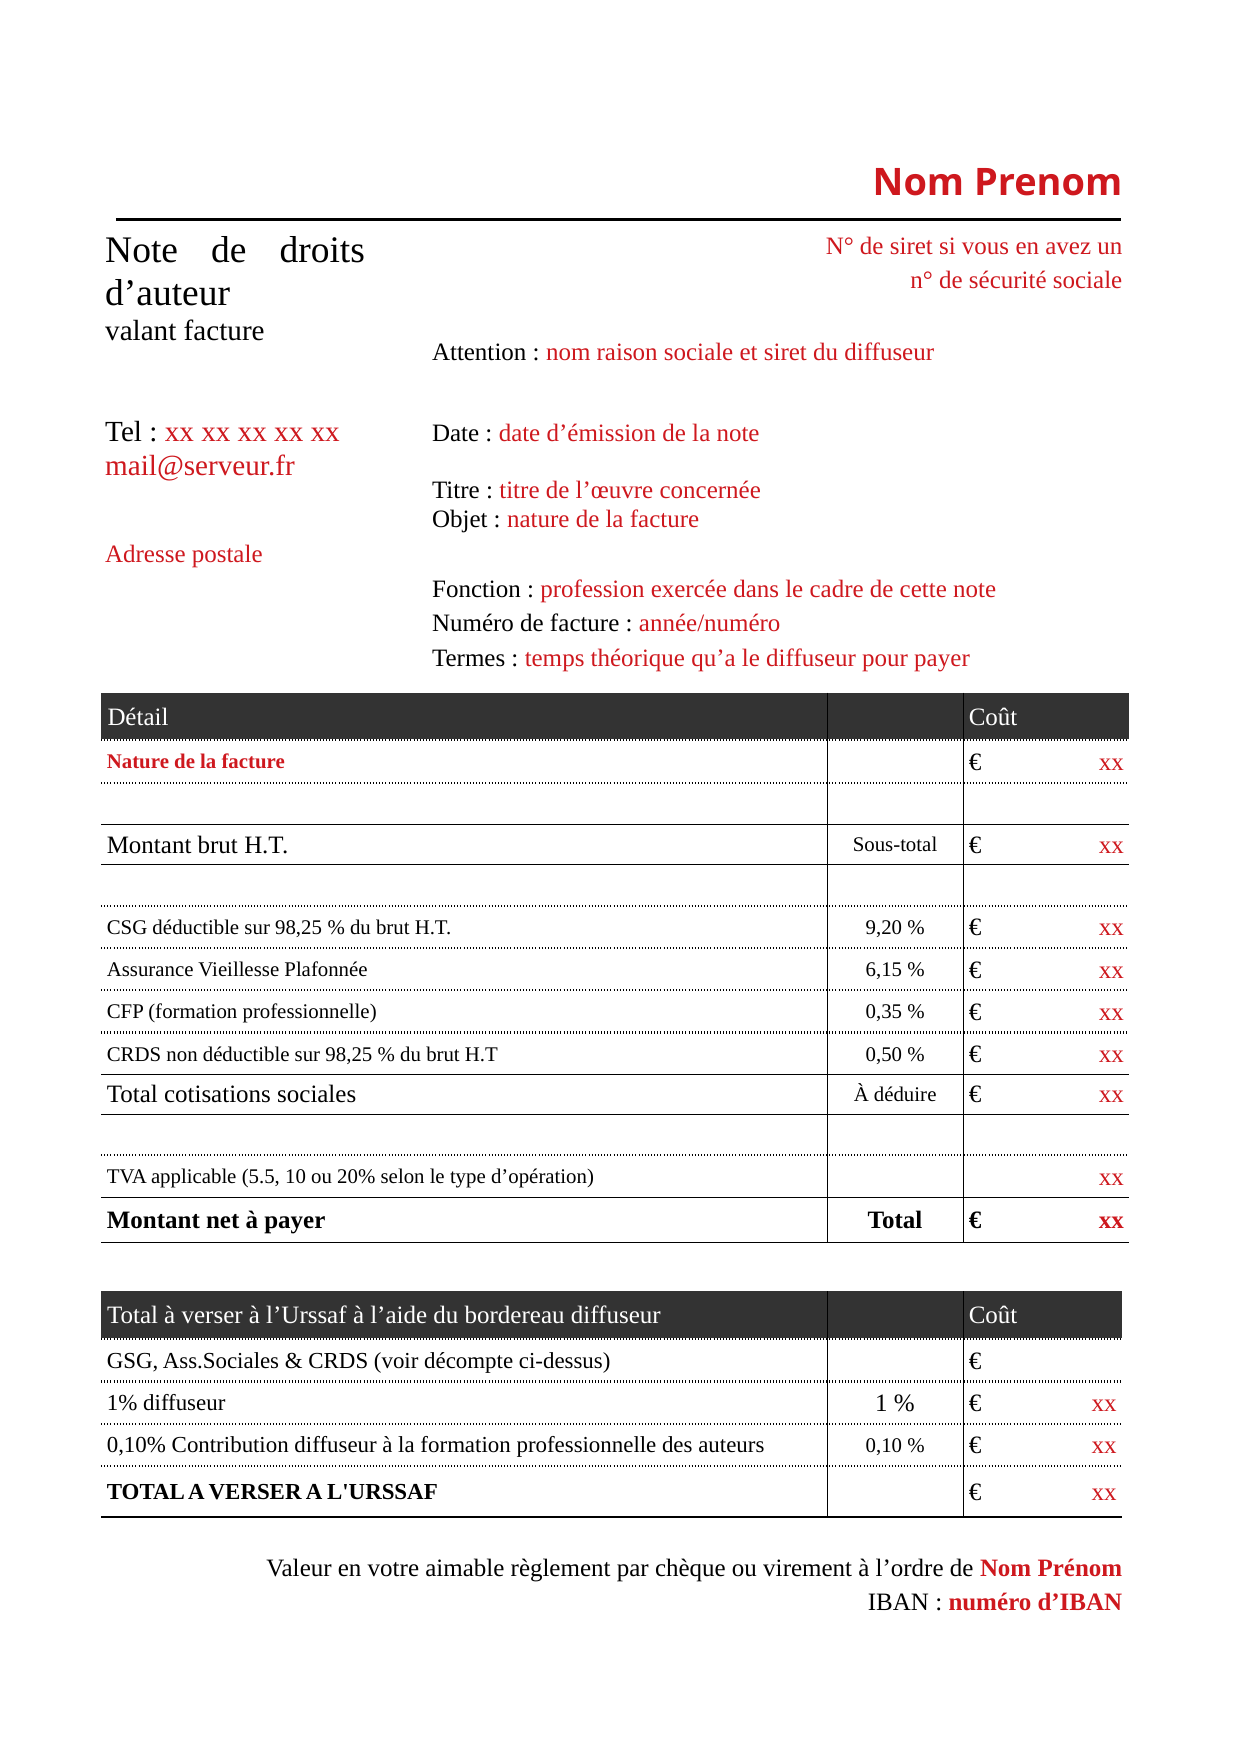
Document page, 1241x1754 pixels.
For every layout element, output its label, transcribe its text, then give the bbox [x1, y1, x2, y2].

table_cell € [964, 1198, 1028, 1242]
table_cell € [964, 947, 1028, 989]
table_cell Assurance Vieillesse Plafonnée [101, 947, 827, 989]
table_cell CSG déductible sur 98,25 % du brut H.T. [101, 905, 827, 947]
table_cell € [964, 1338, 1028, 1380]
table_cell 0,50 % [828, 1031, 963, 1074]
table_cell [101, 865, 827, 904]
table_cell CRDS non déductible sur 98,25 % du brut H.T [101, 1031, 827, 1074]
table_cell TVA applicable (5.5, 10 ou 20% selon le type d’opération) [101, 1154, 827, 1197]
table_cell TOTAL A VERSER A L'URSSAF [101, 1465, 827, 1516]
table_cell À déduire [828, 1075, 963, 1114]
table_cell xx [1028, 905, 1129, 947]
table_cell [101, 782, 827, 824]
table_header [1028, 1291, 1122, 1338]
subtitle Nom Prenom [118, 155, 1122, 207]
table_cell xx [1028, 1031, 1129, 1074]
table_header Coût [964, 1291, 1028, 1338]
table_cell Montant brut H.T. [101, 825, 827, 864]
table_cell € [964, 1075, 1028, 1114]
table_cell [828, 782, 963, 824]
table_cell € [964, 905, 1028, 947]
table_cell xx [1028, 739, 1129, 782]
table_cell Nature de la facture [101, 739, 827, 782]
table_cell € [964, 989, 1028, 1031]
table_cell Total cotisations sociales [101, 1075, 827, 1114]
table_cell € [964, 1423, 1028, 1465]
table_cell CFP (formation professionnelle) [101, 989, 827, 1031]
table_cell 6,15 % [828, 947, 963, 989]
table_cell [964, 1154, 1028, 1197]
table_header Détail [101, 693, 827, 739]
table_cell [964, 782, 1028, 824]
table_cell xx [1028, 1075, 1129, 1114]
text N° de siret si vous en avez un [118, 231, 1122, 260]
table_header [828, 1291, 963, 1338]
table_cell [828, 739, 963, 782]
table_cell 0,10% Contribution diffuseur à la formation professionnelle des auteurs [101, 1423, 827, 1465]
table_cell xx [1028, 1380, 1122, 1423]
text n° de sécurité sociale [118, 266, 1122, 294]
table_header Coût [964, 693, 1028, 739]
table_cell € [964, 825, 1028, 864]
table_cell € [964, 1380, 1028, 1423]
table_cell 0,35 % [828, 989, 963, 1031]
table_cell xx [1028, 1154, 1129, 1197]
table_cell 9,20 % [828, 905, 963, 947]
table_header [1028, 693, 1129, 739]
table_cell [828, 1115, 963, 1154]
table_cell xx [1028, 825, 1129, 864]
table_header Total à verser à l’Urssaf à l’aide du bordereau diffuseur [101, 1291, 827, 1338]
table_cell [964, 1115, 1028, 1154]
table_cell [101, 1115, 827, 1154]
table_cell [1028, 782, 1129, 824]
table_cell [828, 1338, 963, 1380]
table_header [828, 693, 963, 739]
text IBAN : numéro d’IBAN [419, 1587, 1122, 1616]
table_cell [828, 865, 963, 904]
table_cell Sous-total [828, 825, 963, 864]
table_cell xx [1028, 1423, 1122, 1465]
table_cell 1 % [828, 1380, 963, 1423]
table_cell [828, 1154, 963, 1197]
text Valeur en votre aimable règlement par chèque ou virement à l’ordre de Nom Prénom [118, 1553, 1122, 1581]
table_cell xx [1028, 1198, 1129, 1242]
table_cell [828, 1465, 963, 1516]
table_cell € [964, 1465, 1028, 1516]
table_cell GSG, Ass.Sociales & CRDS (voir décompte ci-dessus) [101, 1338, 827, 1380]
table_cell 0,10 % [828, 1423, 963, 1465]
table_cell Montant net à payer [101, 1198, 827, 1242]
table_cell 1% diffuseur [101, 1380, 827, 1423]
table_cell [1028, 865, 1129, 904]
table_cell xx [1028, 947, 1129, 989]
table_cell [964, 865, 1028, 904]
table_cell xx [1028, 1465, 1122, 1516]
table_cell [1028, 1115, 1129, 1154]
table_cell xx [1028, 989, 1129, 1031]
table_cell [1028, 1338, 1122, 1380]
table_cell € [964, 739, 1028, 782]
table_cell € [964, 1031, 1028, 1074]
table_cell Total [828, 1198, 963, 1242]
